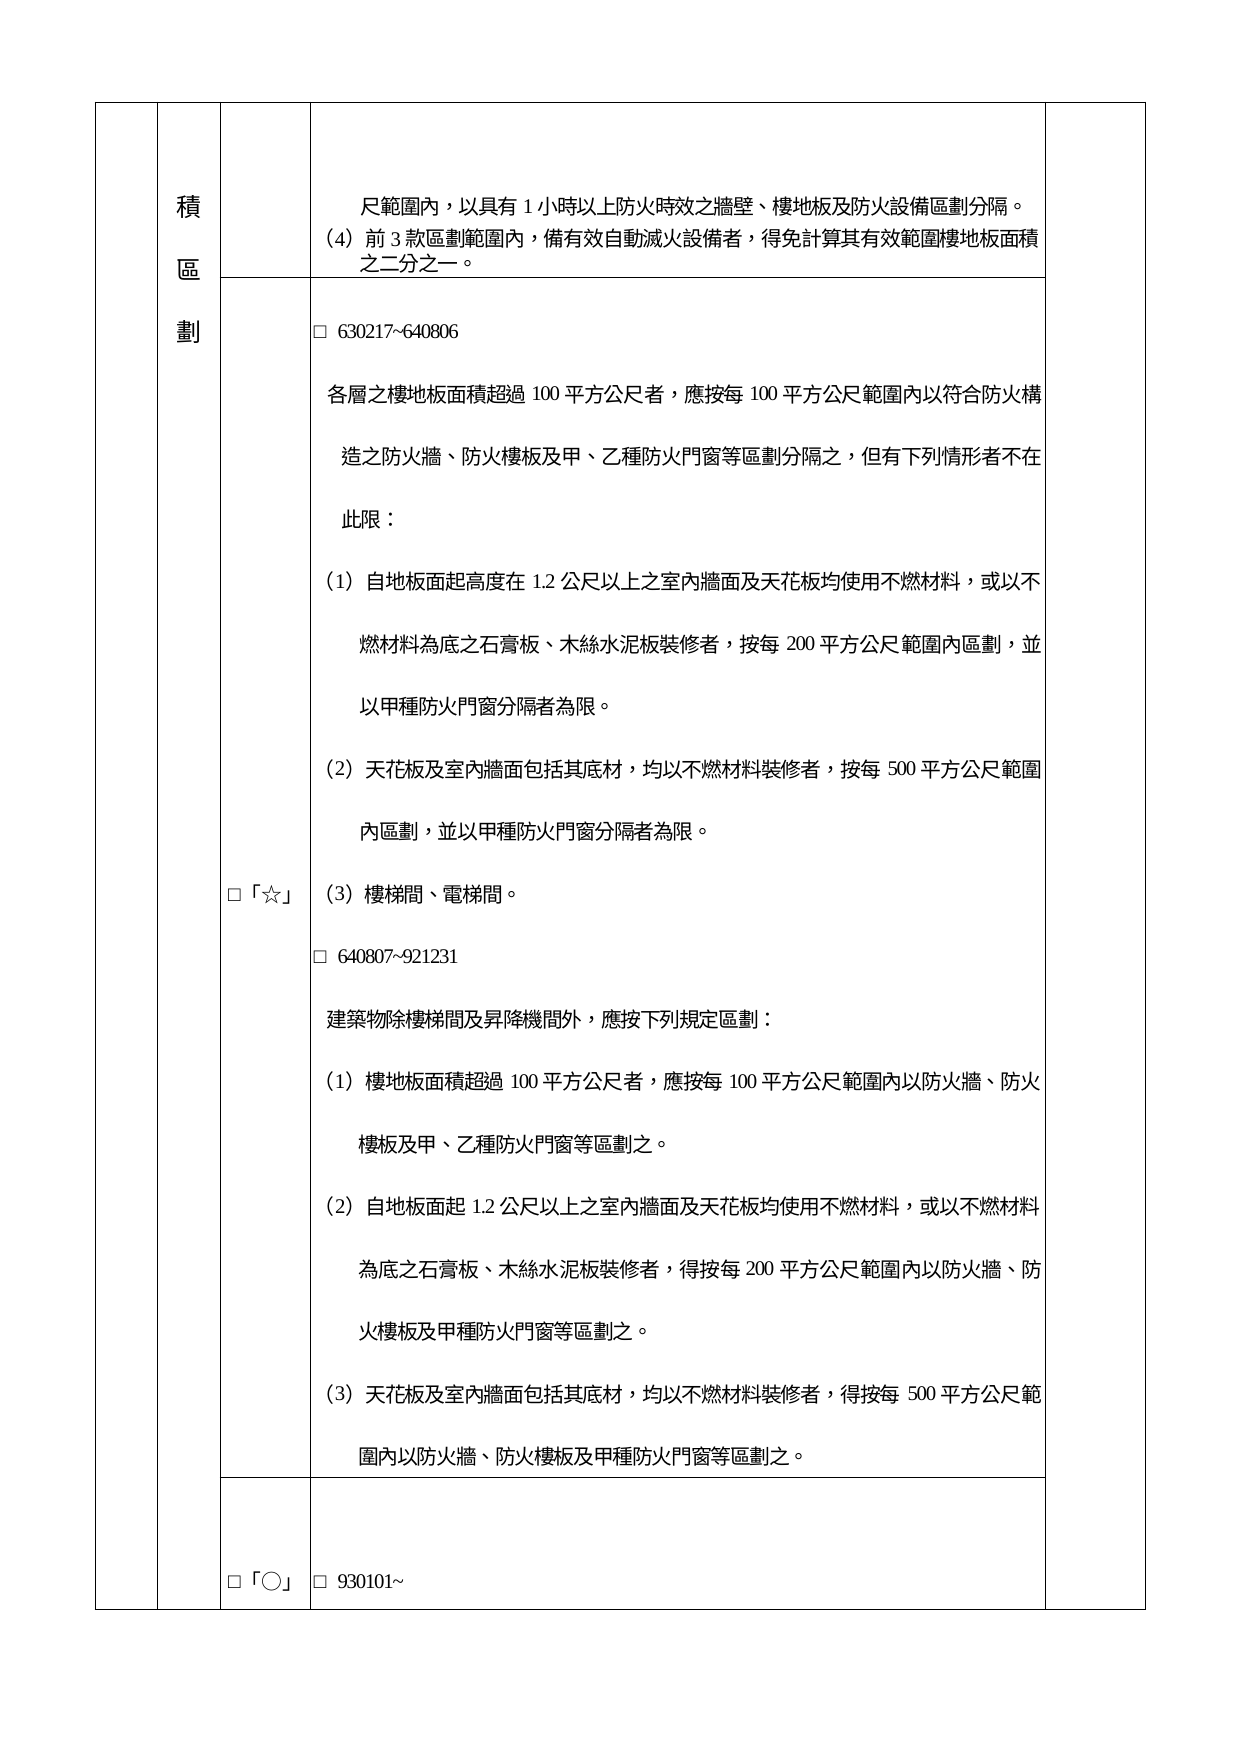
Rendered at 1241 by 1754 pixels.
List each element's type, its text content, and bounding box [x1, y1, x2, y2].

table_cell □ 930101~ [311, 1478, 1045, 1609]
table_cell 積區劃 [158, 103, 220, 1609]
table_cell □ 630217~640806 各層之樓地板面積超過100平方公尺者，應按每100平方公尺範圍內以符合防火構造之防火牆、防火樓板及甲、乙種防火門窗等區劃分隔之，但有下列情形者不在此限： （1）自地板面起高度在1.2公尺以上之室內牆面及天花板均使用不燃材料，或以不燃材料為底之石膏板、木絲水泥板裝修者，按每200平方公尺範圍內區劃，並以甲種防火門窗分隔者為限。 （2）天花板及室內牆面包括其底材，均以不燃材料裝修者，按每500平方公尺範圍內區劃，並以甲種防火門窗分隔者為限。 （3）樓梯間、電梯間。 □ 640807~921231 建築物除樓梯間及昇降機間外，應按下列規定區劃： （1）樓地板面積超過100平方公尺者，應按每100平方公尺範圍內以防火牆、防火樓板及甲、乙種防火門窗等區劃之。 （2）自地板面起1.2公尺以上之室內牆面及天花板均使用不燃材料，或以不燃材料為底之石膏板、木絲水泥板裝修者，得按每200平方公尺範圍內以防火牆、防火樓板及甲種防火門窗等區劃之。 （3）天花板及室內牆面包括其底材，均以不燃材料裝修者，得按每500平方公尺範圍內以防火牆、防火樓板及甲種防火門窗等區劃之。 [311, 278, 1045, 1477]
table_cell 尺範圍內，以具有1小時以上防火時效之牆壁、樓地板及防火設備區劃分隔。 （4）前3款區劃範圍內，備有效自動滅火設備者，得免計算其有效範圍樓地板面積之二分之一。 [311, 103, 1045, 277]
table_cell □「○」 [221, 1478, 310, 1609]
table_cell [96, 103, 157, 1609]
table_cell [1046, 103, 1145, 1609]
table_cell □「☆」 [221, 278, 310, 1477]
table_cell [221, 103, 310, 277]
